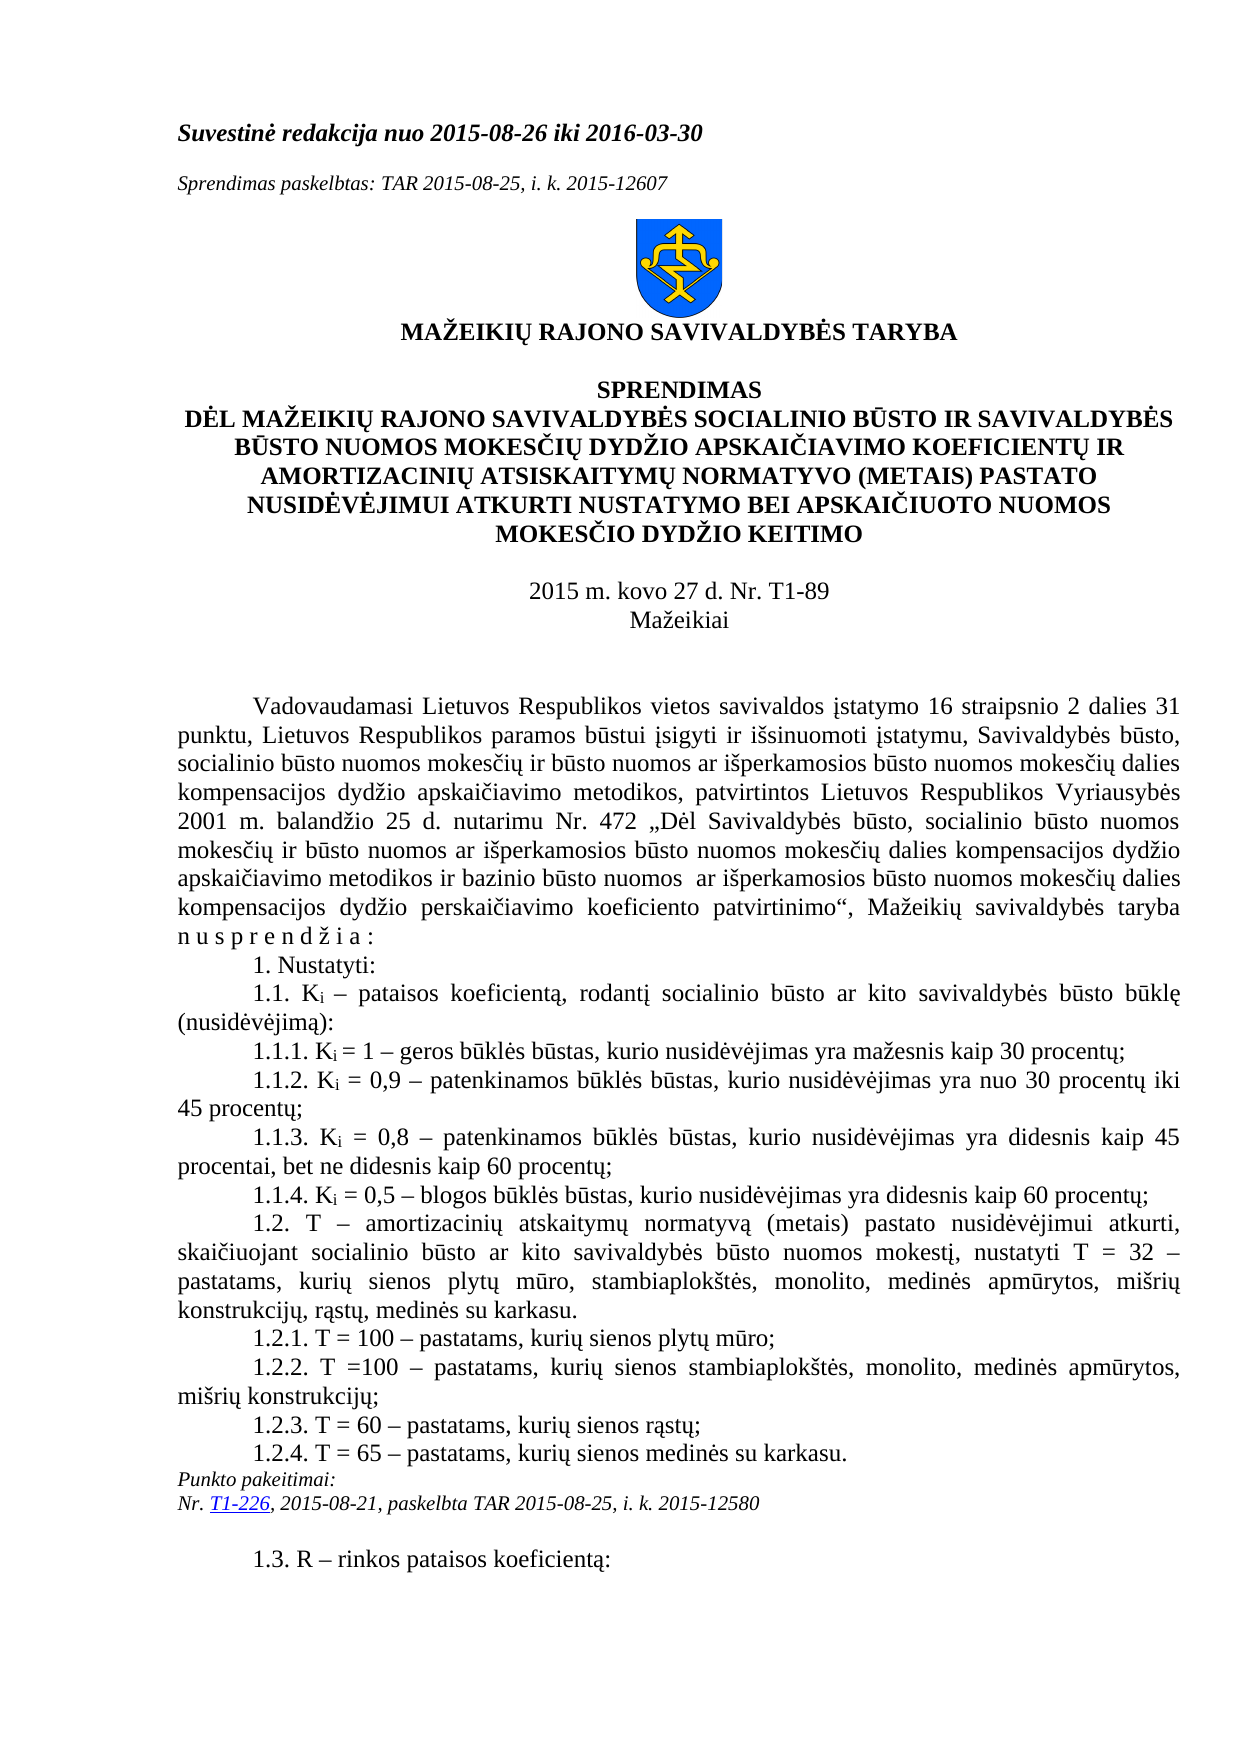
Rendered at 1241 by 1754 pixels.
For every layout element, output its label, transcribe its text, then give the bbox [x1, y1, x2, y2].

text 1.2.1. T = 100 – pastatams, kurių sienos plytų mūro; [177, 1323, 1181, 1352]
text Vadovaudamasi Lietuvos Respublikos vietos savivaldos įstatymo 16 straipsnio 2 dalies 31 punktu, Lietuvos Respublikos paramos būstui įsigyti ir išsinuomoti įstatymu, Savivaldybės būsto, socialinio būsto nuomos mokesčių ir būsto nuomos ar išperkamosios būsto nuomos mokesčių dalies kompensacijos dydžio apskaičiavimo metodikos, patvirtintos Lietuvos Respublikos Vyriausybės 2001 m. balandžio 25 d. nutarimu Nr. 472 „Dėl Savivaldybės būsto, socialinio būsto nuomos mokesčių ir būsto nuomos ar išperkamosios būsto nuomos mokesčių dalies kompensacijos dydžio apskaičiavimo metodikos ir bazinio būsto nuomos ar išperkamosios būsto nuomos mokesčių dalies kompensacijos dydžio perskaičiavimo koeficiento patvirtinimo“, Mažeikių savivaldybės taryba nusprendžia: [177, 691, 1181, 950]
text 1.1.4. Ki = 0,5 – blogos būklės būstas, kurio nusidėvėjimas yra didesnis kaip 60 procentų; [177, 1180, 1181, 1208]
text Mažeikiai [177, 605, 1181, 633]
text Sprendimas paskelbtas: TAR 2015-08-25, i. k. 2015-12607 [177, 171, 1181, 195]
text 1.2.2. T =100 – pastatams, kurių sienos stambiaplokštės, monolito, medinės apmūrytos, mišrių konstrukcijų; [177, 1352, 1181, 1410]
text DĖL MAŽEIKIŲ RAJONO SAVIVALDYBĖS SOCIALINIO BŪSTO IR SAVIVALDYBĖS BŪSTO NUOMOS MOKESČIŲ DYDŽIO APSKAIČIAVIMO KOEFICIENTŲ IR AMORTIZACINIŲ ATSISKAITYMŲ NORMATYVO (METAIS) PASTATO NUSIDĖVĖJIMUI ATKURTI NUSTATYMO BEI APSKAIČIUOTO NUOMOS MOKESČIO DYDŽIO KEITIMO [177, 404, 1181, 547]
text SPRENDIMAS [177, 375, 1181, 404]
text 1.1. Ki – pataisos koeficientą, rodantį socialinio būsto ar kito savivaldybės būsto būklę (nusidėvėjimą): [177, 978, 1181, 1036]
text 1.2.4. T = 65 – pastatams, kurių sienos medinės su karkasu. [177, 1438, 1181, 1467]
text 1.1.2. Ki = 0,9 – patenkinamos būklės būstas, kurio nusidėvėjimas yra nuo 30 procentų iki 45 procentų; [177, 1065, 1181, 1122]
text Nr. T1-226, 2015-08-21, paskelbta TAR 2015-08-25, i. k. 2015-12580 [177, 1491, 1181, 1515]
text MAŽEIKIŲ RAJONO SAVIVALDYBĖS TARYBA [177, 317, 1181, 346]
text 2015 m. kovo 27 d. Nr. T1-89 [177, 576, 1181, 605]
text 1.3. R – rinkos pataisos koeficientą: [177, 1544, 1181, 1573]
text 1.2. T – amortizacinių atskaitymų normatyvą (metais) pastato nusidėvėjimui atkurti, skaičiuojant socialinio būsto ar kito savivaldybės būsto nuomos mokestį, nustatyti T = 32 – pastatams, kurių sienos plytų mūro, stambiaplokštės, monolito, medinės apmūrytos, mišrių konstrukcijų, rąstų, medinės su karkasu. [177, 1208, 1181, 1323]
text 1.1.3. Ki = 0,8 – patenkinamos būklės būstas, kurio nusidėvėjimas yra didesnis kaip 45 procentai, bet ne didesnis kaip 60 procentų; [177, 1122, 1181, 1180]
text Punkto pakeitimai: [177, 1467, 1181, 1491]
text 1.1.1. Ki = 1 – geros būklės būstas, kurio nusidėvėjimas yra mažesnis kaip 30 procentų; [177, 1036, 1181, 1065]
text 1.2.3. T = 60 – pastatams, kurių sienos rąstų; [177, 1410, 1181, 1438]
text 1. Nustatyti: [177, 950, 1181, 978]
text Suvestinė redakcija nuo 2015-08-26 iki 2016-03-30 [177, 118, 1181, 147]
